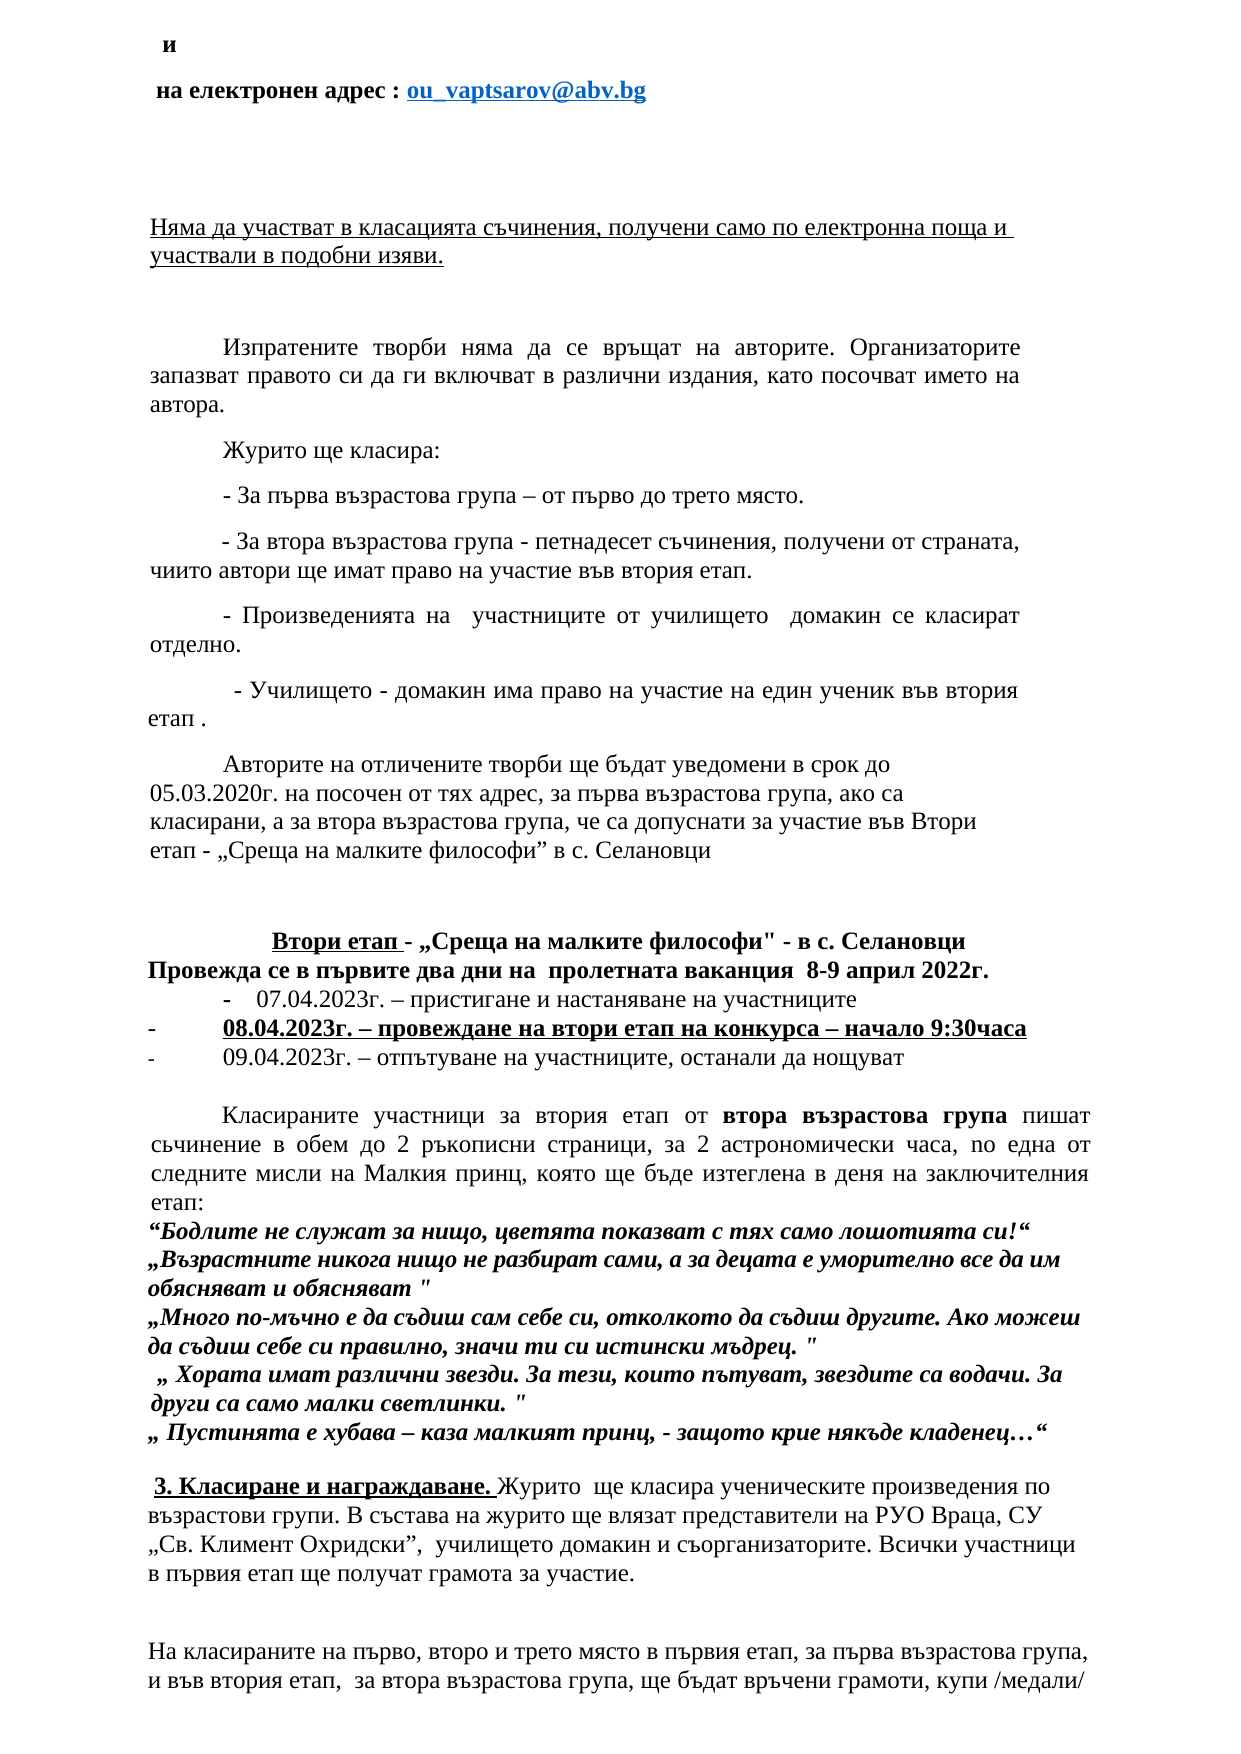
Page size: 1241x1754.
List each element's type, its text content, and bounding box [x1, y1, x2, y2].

text Провежда се в първите два дни на пролетната ваканция 8-9 април 2022г. [148, 955, 1089, 984]
text - Училището - домакин има право на участие на един ученик във втория етап . [148, 675, 1021, 732]
text „Възрастните никога нищо не разбират сами, а за децата е уморително все да им обясняват и обясняват " [148, 1244, 1093, 1302]
text На класираните на първо, второ и трето място в първия етап, за първа възрастова група, и във втория етап, за втора възрастова група, ще бъдат връчени грамоти, купи /медали/ [148, 1636, 1093, 1694]
text Изпратените творби няма да се връщат на авторите. Организаторите запазват правото си да ги включват в различни издания, като посочват името на автора. [149, 332, 1021, 418]
text „Много по-мъчно е да съдиш сам себе си, отколкото да съдиш другите. Ако можеш да съдиш себе си правилно, значи ти си истински мъдрец. " [148, 1302, 1093, 1359]
text 3. Класиране и награждаване. Журито ще класира ученическите произведения по възрастови групи. В състава на журито ще влязат представители на РУО Враца, СУ „Св. Климент Охридски”, училището домакин и съорганизаторите. Всички участници в първия етап ще получат грамота за участие. [148, 1471, 1093, 1586]
text Класираните участници за втория етап от втора възрастова група пишат сьчинение в обем до 2 ръкописни страници, за 2 астрономически часа, no една от следните мисли на Малкия принц, която ще бъде изтеглена в деня на заключителния етап: [151, 1100, 1091, 1216]
text - Произведенията на участниците от училището домакин се класират отделно. [149, 601, 1021, 658]
list 09.04.2023г. – отпътуване на участниците, останали да нощуват [148, 1042, 1089, 1071]
text - За втора възрастова група - петнадесет съчинения, получени от страната, чиито автори ще имат право на участие във втория етап. [149, 527, 1021, 584]
text Журито ще класира: [149, 435, 1021, 464]
text на електронен адрес : ou_vaptsarov@abv.bg [149, 75, 1044, 104]
text “Бодлите не служат за нищо, цветята показват с тях само лошотията си!“ [148, 1216, 1093, 1244]
text Авторите на отличените творби ще бъдат уведомени в срок до 05.03.2020г. на посочен от тях адрес, за първа възрастова група, ако са класирани, а за втора възрастова група, че са допуснати за участие във Втори етап - „Среща на малките философи” в с. Селановци [149, 749, 1021, 864]
text Втори етап - „Среща на малките философи" - в с. Селановци [148, 926, 1089, 955]
text „ Пустинята е хубава – каза малкият принц, - защото крие някъде кладенец…“ [148, 1417, 1091, 1446]
text - За първа възрастова група – от първо до трето място. [149, 481, 1021, 509]
list 08.04.2023г. – провеждане на втори етап на конкурса – начало 9:30часа [148, 1013, 1089, 1042]
text Няма да участват в класацията съчинения, получени само по електронна поща и участвали в подобни изяви. [149, 212, 1044, 269]
text „ Хората имат различни звезди. За тези, които пътуват, звездите са водачи. За други са само малки светлинки. " [151, 1359, 1091, 1417]
text - 07.04.2023г. – пристигане и настаняване на участниците [148, 984, 1089, 1013]
text и [149, 29, 1044, 58]
